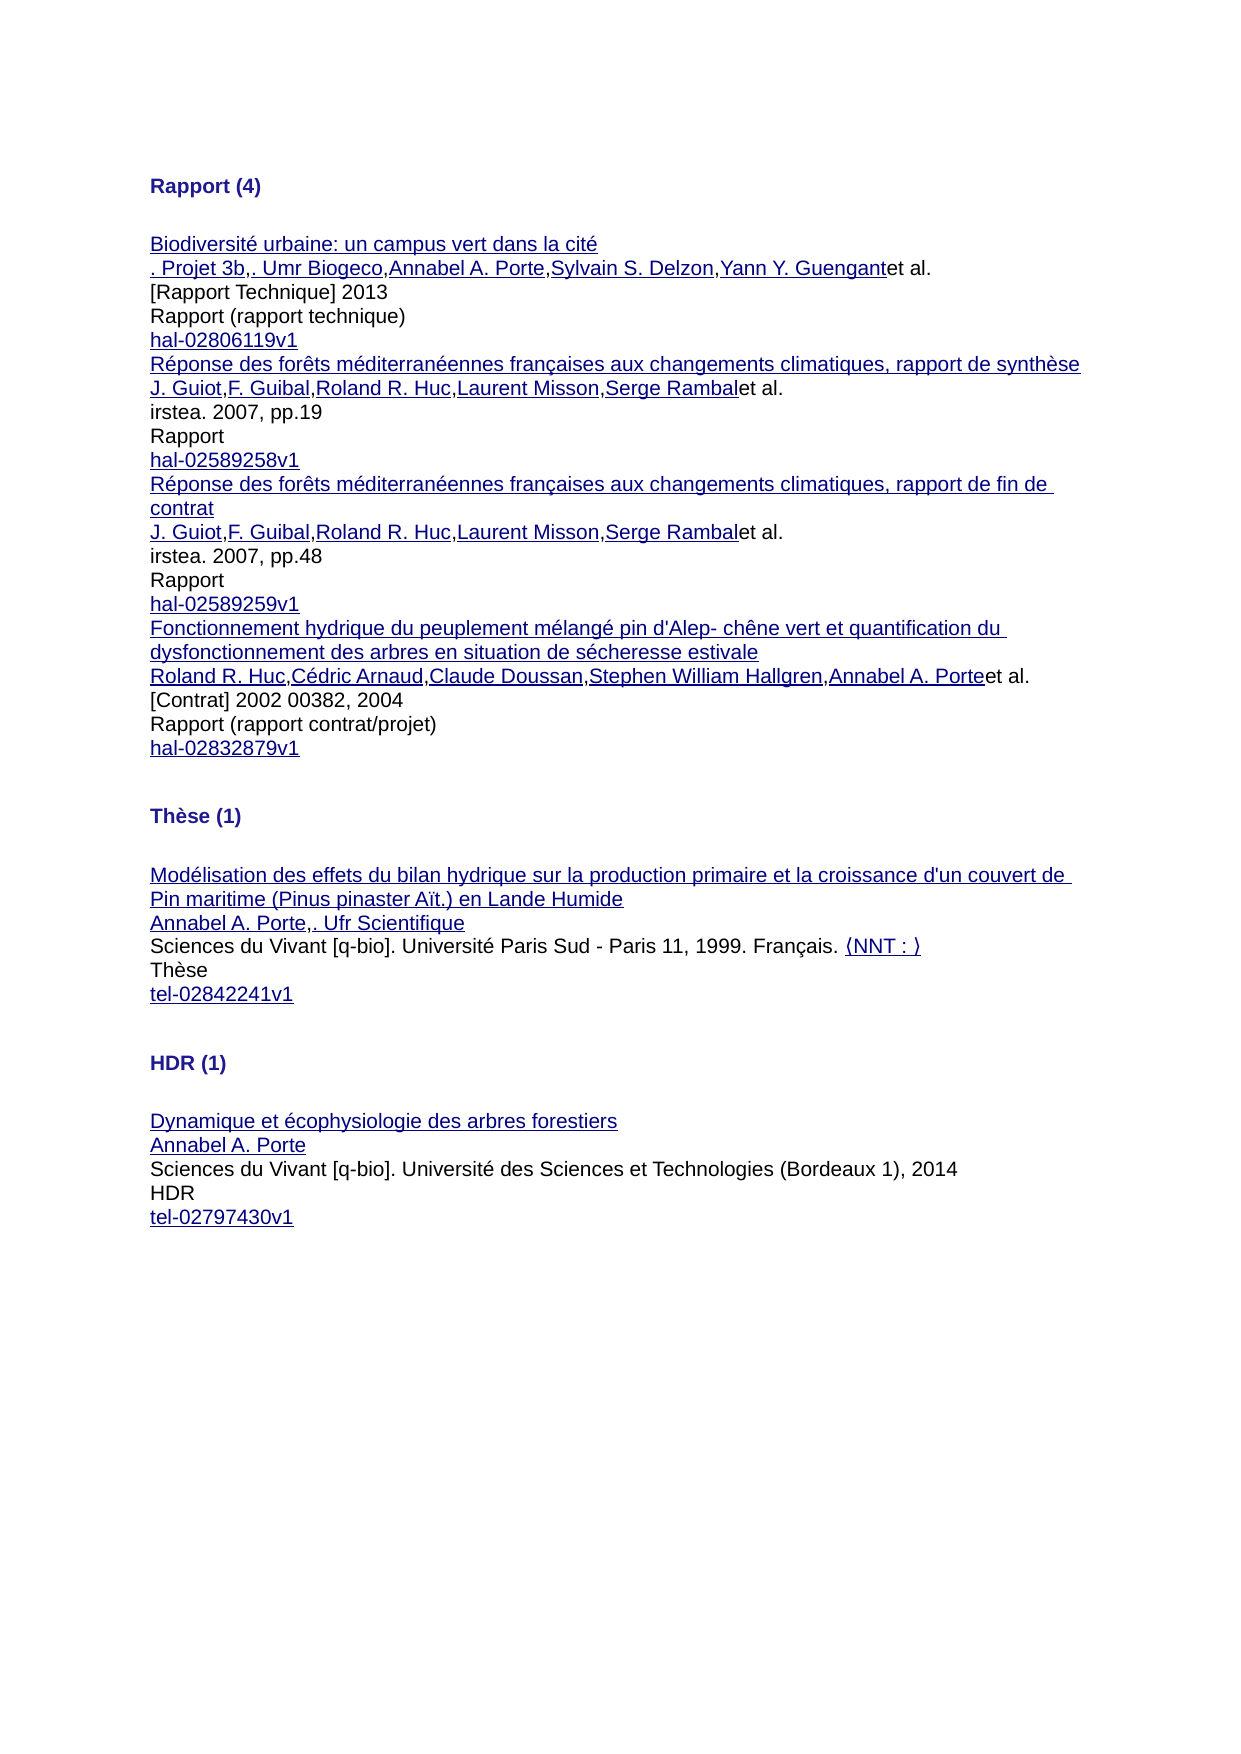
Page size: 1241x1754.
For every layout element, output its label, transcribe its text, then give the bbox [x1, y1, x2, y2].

table_cell Réponse des forêts méditerranéennes françaises aux changements climatiques, rapport de fin de contrat J. Guiot,F. Guibal,Roland R. Huc,Laurent Misson,Serge Rambalet al. irstea. 2007, pp.48 Rapport hal-02589259v1 [150, 472, 1090, 616]
table_header Biodiversité urbaine: un campus vert dans la cité . Projet 3b,. Umr Biogeco,Annabel A. Porte,Sylvain S. Delzon,Yann Y. Guengantet al. [Rapport Technique] 2013 Rapport (rapport technique) hal-02806119v1 [150, 232, 1090, 352]
subtitle Thèse (1) [150, 804, 1090, 828]
table_cell Réponse des forêts méditerranéennes françaises aux changements climatiques, rapport de synthèse J. Guiot,F. Guibal,Roland R. Huc,Laurent Misson,Serge Rambalet al. irstea. 2007, pp.19 Rapport hal-02589258v1 [150, 352, 1090, 472]
table_header Modélisation des effets du bilan hydrique sur la production primaire et la croissance d'un couvert de Pin maritime (Pinus pinaster Aït.) en Lande Humide Annabel A. Porte,. Ufr Scientifique Sciences du Vivant [q-bio]. Université Paris Sud - Paris 11, 1999. Français. ⟨NNT : ⟩ Thèse tel-02842241v1 [150, 863, 1090, 1006]
table_header Dynamique et écophysiologie des arbres forestiers Annabel A. Porte Sciences du Vivant [q-bio]. Université des Sciences et Technologies (Bordeaux 1), 2014 HDR tel-02797430v1 [150, 1109, 1090, 1229]
subtitle HDR (1) [150, 1051, 1090, 1075]
subtitle Rapport (4) [150, 174, 1090, 198]
table_cell Fonctionnement hydrique du peuplement mélangé pin d'Alep- chêne vert et quantification du dysfonctionnement des arbres en situation de sécheresse estivale Roland R. Huc,Cédric Arnaud,Claude Doussan,Stephen William Hallgren,Annabel A. Porteet al. [Contrat] 2002 00382, 2004 Rapport (rapport contrat/projet) hal-02832879v1 [150, 616, 1090, 759]
